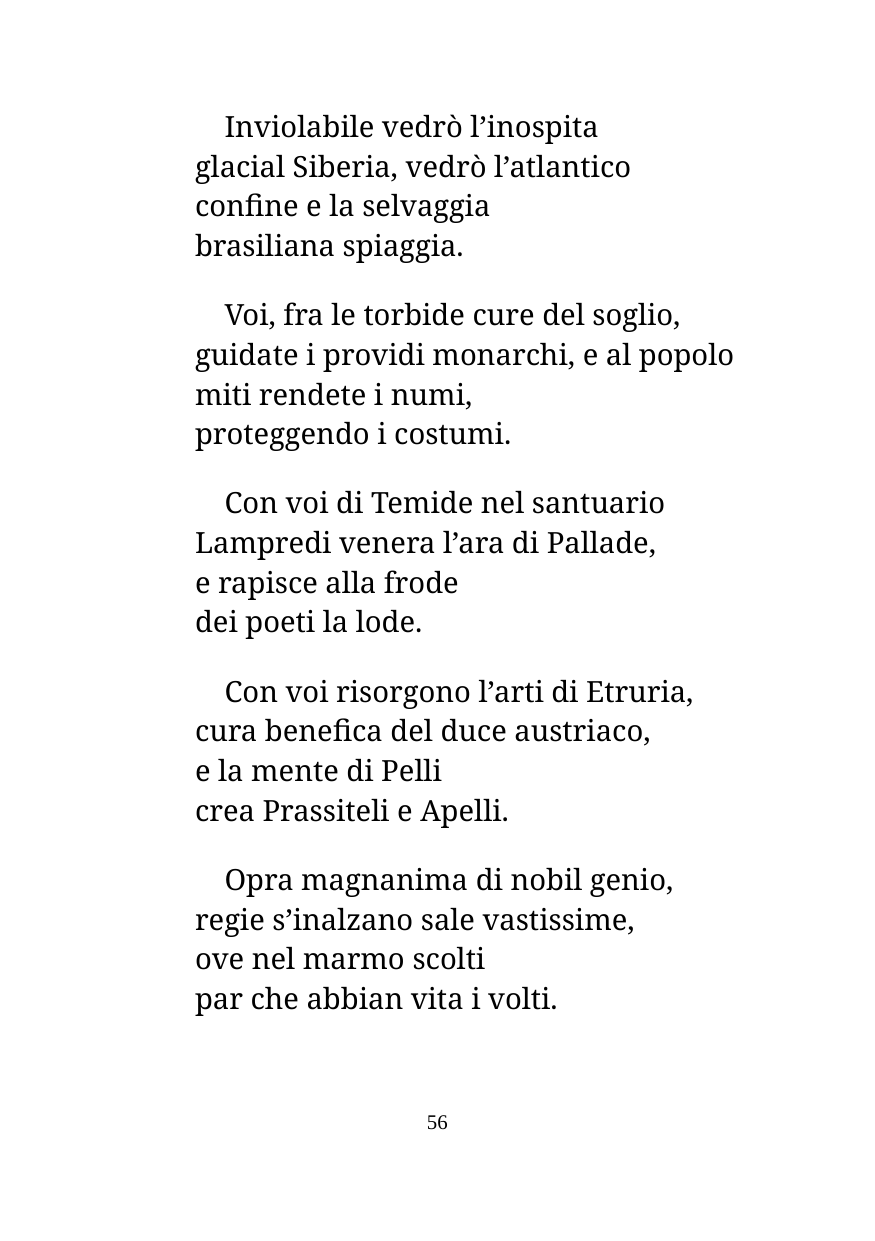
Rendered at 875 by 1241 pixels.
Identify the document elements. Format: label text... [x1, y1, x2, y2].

text Inviolabile vedrò l’inospita glacial Siberia, vedrò l’atlantico confine e la selvaggia brasiliana spiaggia. [195, 106, 768, 265]
text Opra magnanima di nobil genio, regie s’inalzano sale vastissime, ove nel marmo scolti par che abbian vita i volti. [195, 859, 768, 1018]
text Voi, fra le torbide cure del soglio, guidate i providi monarchi, e al popolo miti rendete i numi, proteggendo i costumi. [195, 294, 768, 453]
text Con voi di Temide nel santuario Lampredi venera l’ara di Pallade, e rapisce alla frode dei poeti la lode. [195, 483, 768, 641]
text Con voi risorgono l’arti di Etruria, cura benefica del duce austriaco, e la mente di Pelli crea Prassiteli e Apelli. [195, 671, 768, 830]
